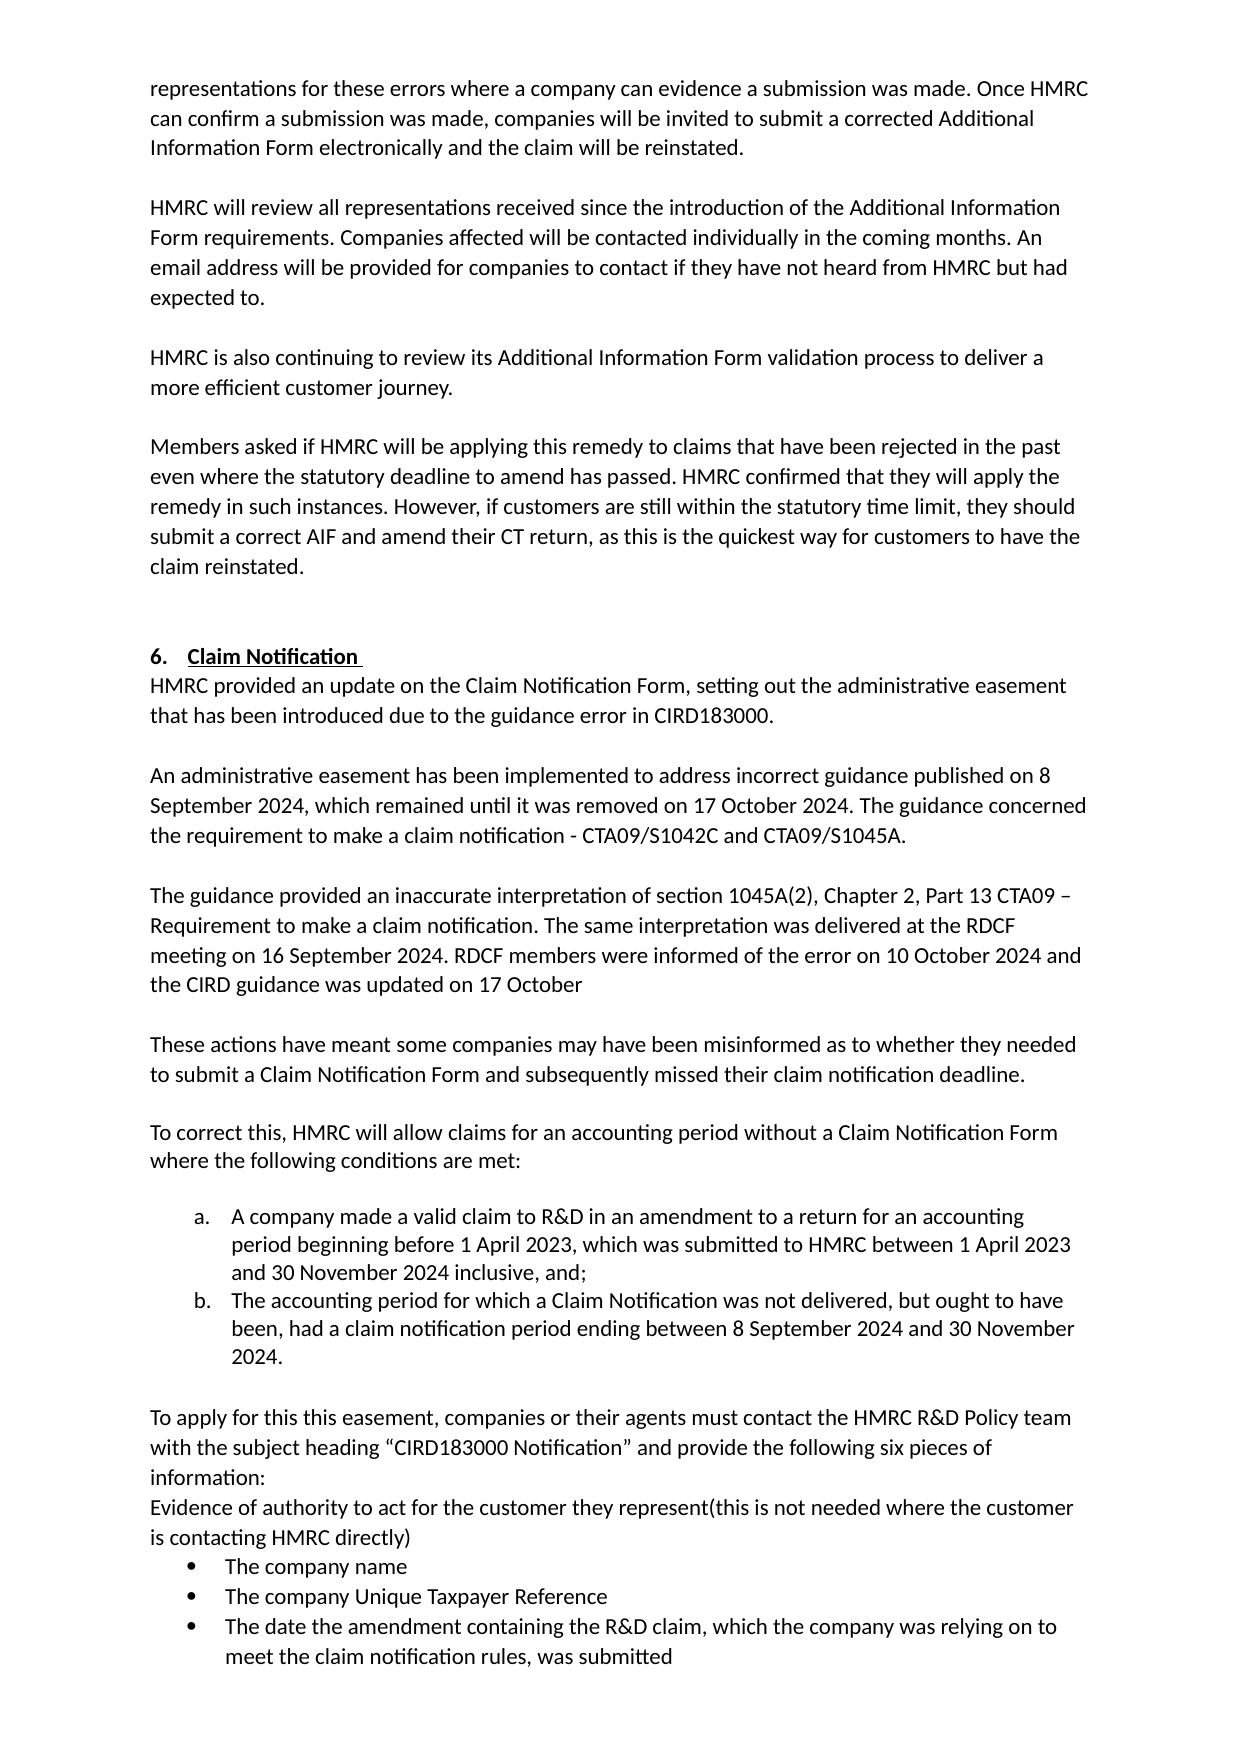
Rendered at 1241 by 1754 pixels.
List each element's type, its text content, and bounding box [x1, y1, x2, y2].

list The company name [187, 1552, 1090, 1581]
text representations for these errors where a company can evidence a submission was made. Once HMRC can confirm a submission was made, companies will be invited to submit a corrected Additional Information Form electronically and the claim will be reinstated. [150, 74, 1090, 162]
text Members asked if HMRC will be applying this remedy to claims that have been rejected in the past even where the statutory deadline to amend has passed. HMRC confirmed that they will apply the remedy in such instances. However, if customers are still within the statutory time limit, they should submit a correct AIF and amend their CT return, as this is the quickest way for customers to have the claim reinstated. [150, 432, 1090, 580]
text The guidance provided an inaccurate interpretation of section 1045A(2), Chapter 2, Part 13 CTA09 – Requirement to make a claim notification. The same interpretation was delivered at the RDCF meeting on 16 September 2024. RDCF members were informed of the error on 10 October 2024 and the CIRD guidance was updated on 17 October [150, 881, 1090, 999]
text Evidence of authority to act for the customer they represent(this is not needed where the customer is contacting HMRC directly) [150, 1493, 1090, 1551]
list The accounting period for which a Claim Notification was not delivered, but ought to have been, had a claim notification period ending between 8 September 2024 and 30 November 2024.​ [193, 1286, 1090, 1370]
text HMRC is also continuing to review its Additional Information Form validation process to deliver a more efficient customer journey. [150, 343, 1090, 401]
list The company Unique Taxpayer Reference [187, 1582, 1090, 1610]
text These actions have meant some companies may have been misinformed as to whether they needed to submit a Claim Notification Form and subsequently missed their claim notification deadline. [150, 1030, 1090, 1088]
list Claim Notification [150, 642, 1090, 670]
list A company made a valid claim to R&D in an amendment to a return for an accounting period beginning before 1 April 2023, which was submitted to HMRC between 1 April 2023 and 30 November 2024 inclusive, and​; [193, 1202, 1090, 1286]
text HMRC provided an update on the Claim Notification Form, setting out the administrative easement that has been introduced due to the guidance error in CIRD183000. [150, 672, 1090, 729]
text An administrative easement has been implemented to address incorrect guidance published on 8 September 2024, which remained until it was removed on 17 October 2024. The guidance concerned the requirement to make a claim notification - CTA09/S1042C and CTA09/S1045A. [150, 761, 1090, 849]
list The date the amendment containing the R&D claim, which the company was relying on to meet the claim notification rules, was submitted [187, 1612, 1090, 1670]
text To apply for this this easement, companies or their agents must contact the HMRC R&D Policy team with the subject heading “CIRD183000 Notification” and provide the following six pieces of information: [150, 1403, 1090, 1491]
text HMRC will review all representations received since the introduction of the Additional Information Form requirements. Companies affected will be contacted individually in the coming months. An email address will be provided for companies to contact if they have not heard from HMRC but had expected to. [150, 193, 1090, 311]
text To correct this, HMRC will allow claims for an accounting period without a Claim Notification Form where the following conditions are met: [150, 1118, 1090, 1174]
